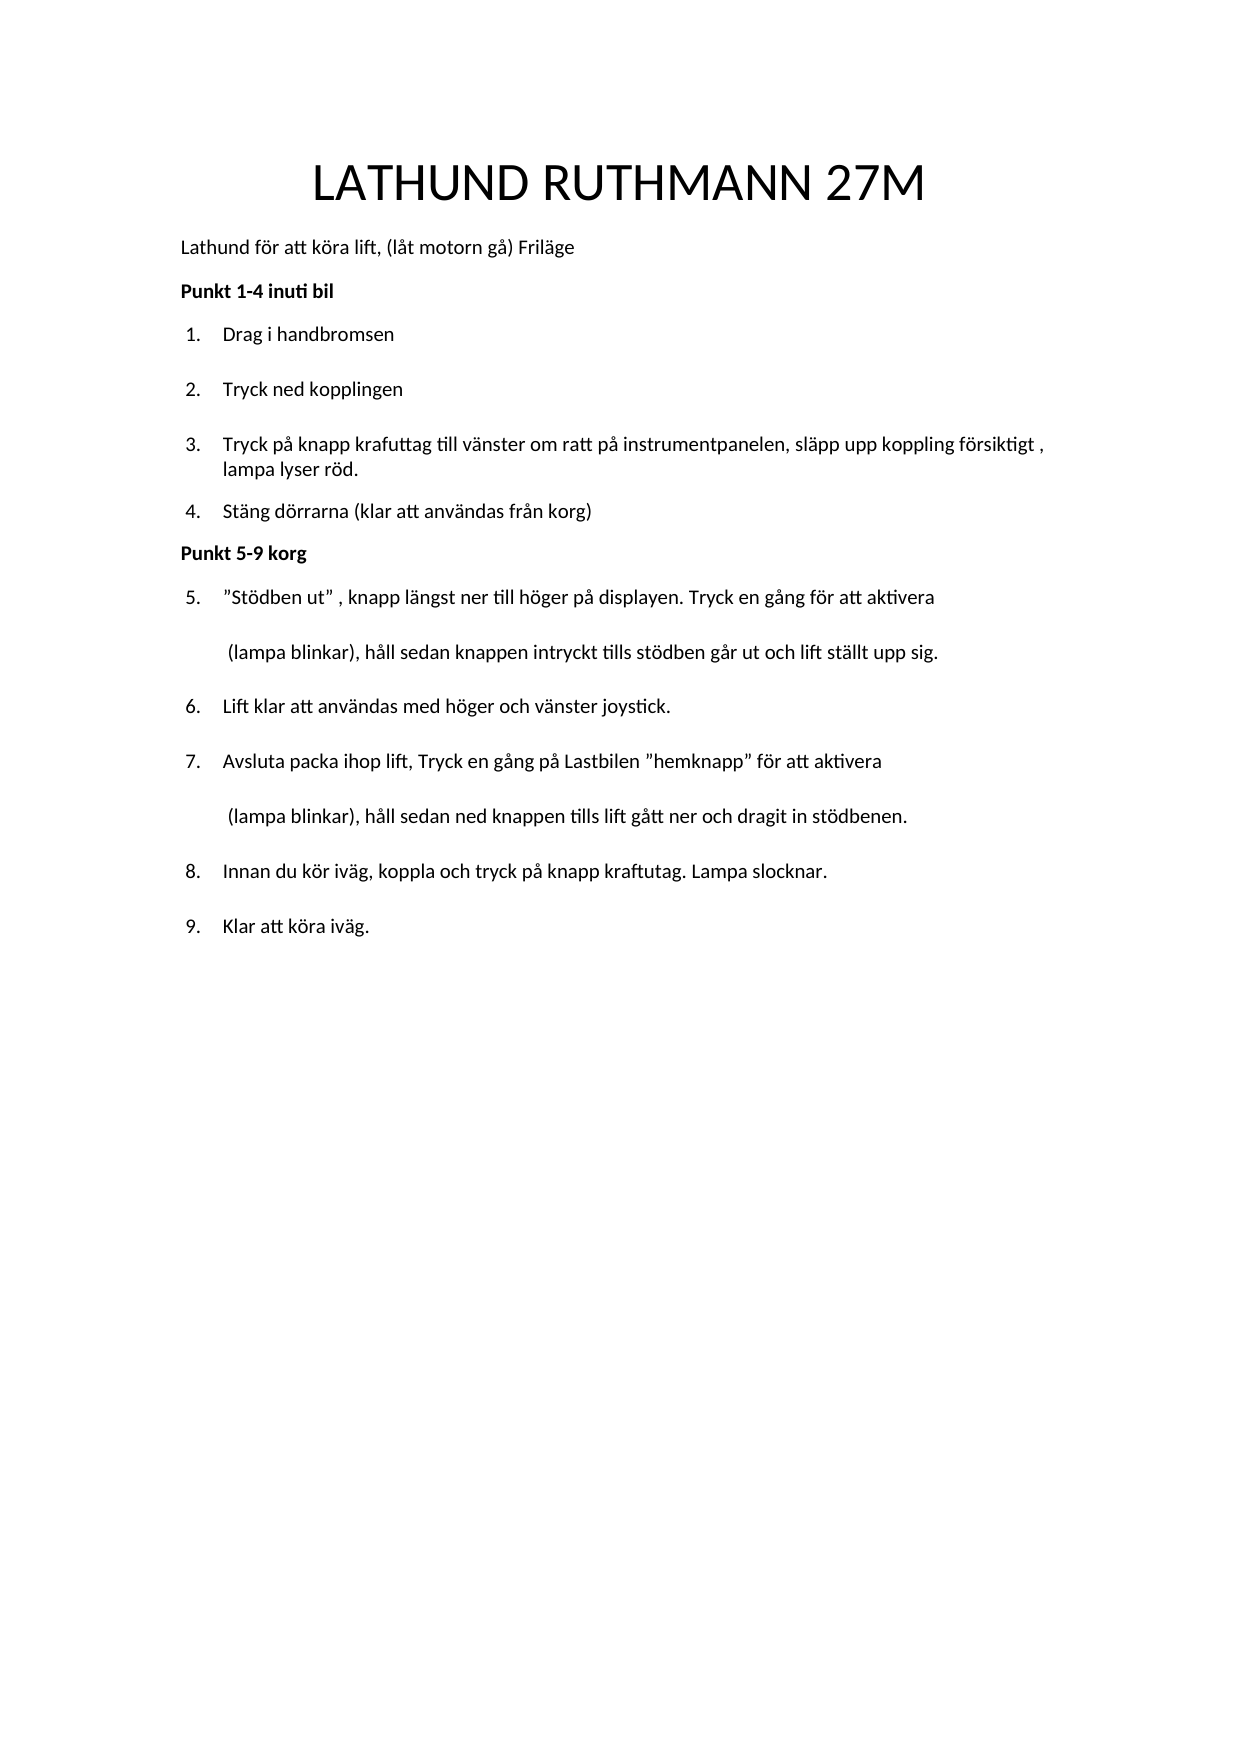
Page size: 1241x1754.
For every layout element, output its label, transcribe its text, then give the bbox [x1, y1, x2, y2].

list Tryck på knapp krafuttag till vänster om ratt på instrumentpanelen, släpp upp koppling försiktigt , lampa lyser röd. [185, 431, 1093, 482]
list Drag i handbromsen [185, 321, 1093, 347]
list (lampa blinkar), håll sedan ned knappen tills lift gått ner och dragit in stödbenen. [223, 803, 1093, 829]
list Klar att köra iväg. [185, 913, 1093, 938]
list Innan du kör iväg, koppla och tryck på knapp kraftutag. Lampa slocknar. [185, 858, 1093, 883]
list ”Stödben ut” , knapp längst ner till höger på displayen. Tryck en gång för att aktivera [185, 584, 1093, 609]
list (lampa blinkar), håll sedan knappen intryckt tills stödben går ut och lift ställt upp sig. [223, 639, 1093, 664]
list Avsluta packa ihop lift, Tryck en gång på Lastbilen ”hemknapp” för att aktivera [185, 748, 1093, 774]
list Lift klar att användas med höger och vänster joystick. [185, 694, 1093, 719]
text Punkt 1-4 inuti bil [148, 278, 1093, 303]
text Punkt 5-9 korg [148, 541, 1093, 566]
list Tryck ned kopplingen [185, 376, 1093, 402]
list Stäng dörrarna (klar att användas från korg) [185, 498, 1093, 524]
text LATHUND RUTHMANN 27M [148, 148, 1093, 214]
text Lathund för att köra lift, (låt motorn gå) Friläge [148, 234, 1093, 260]
